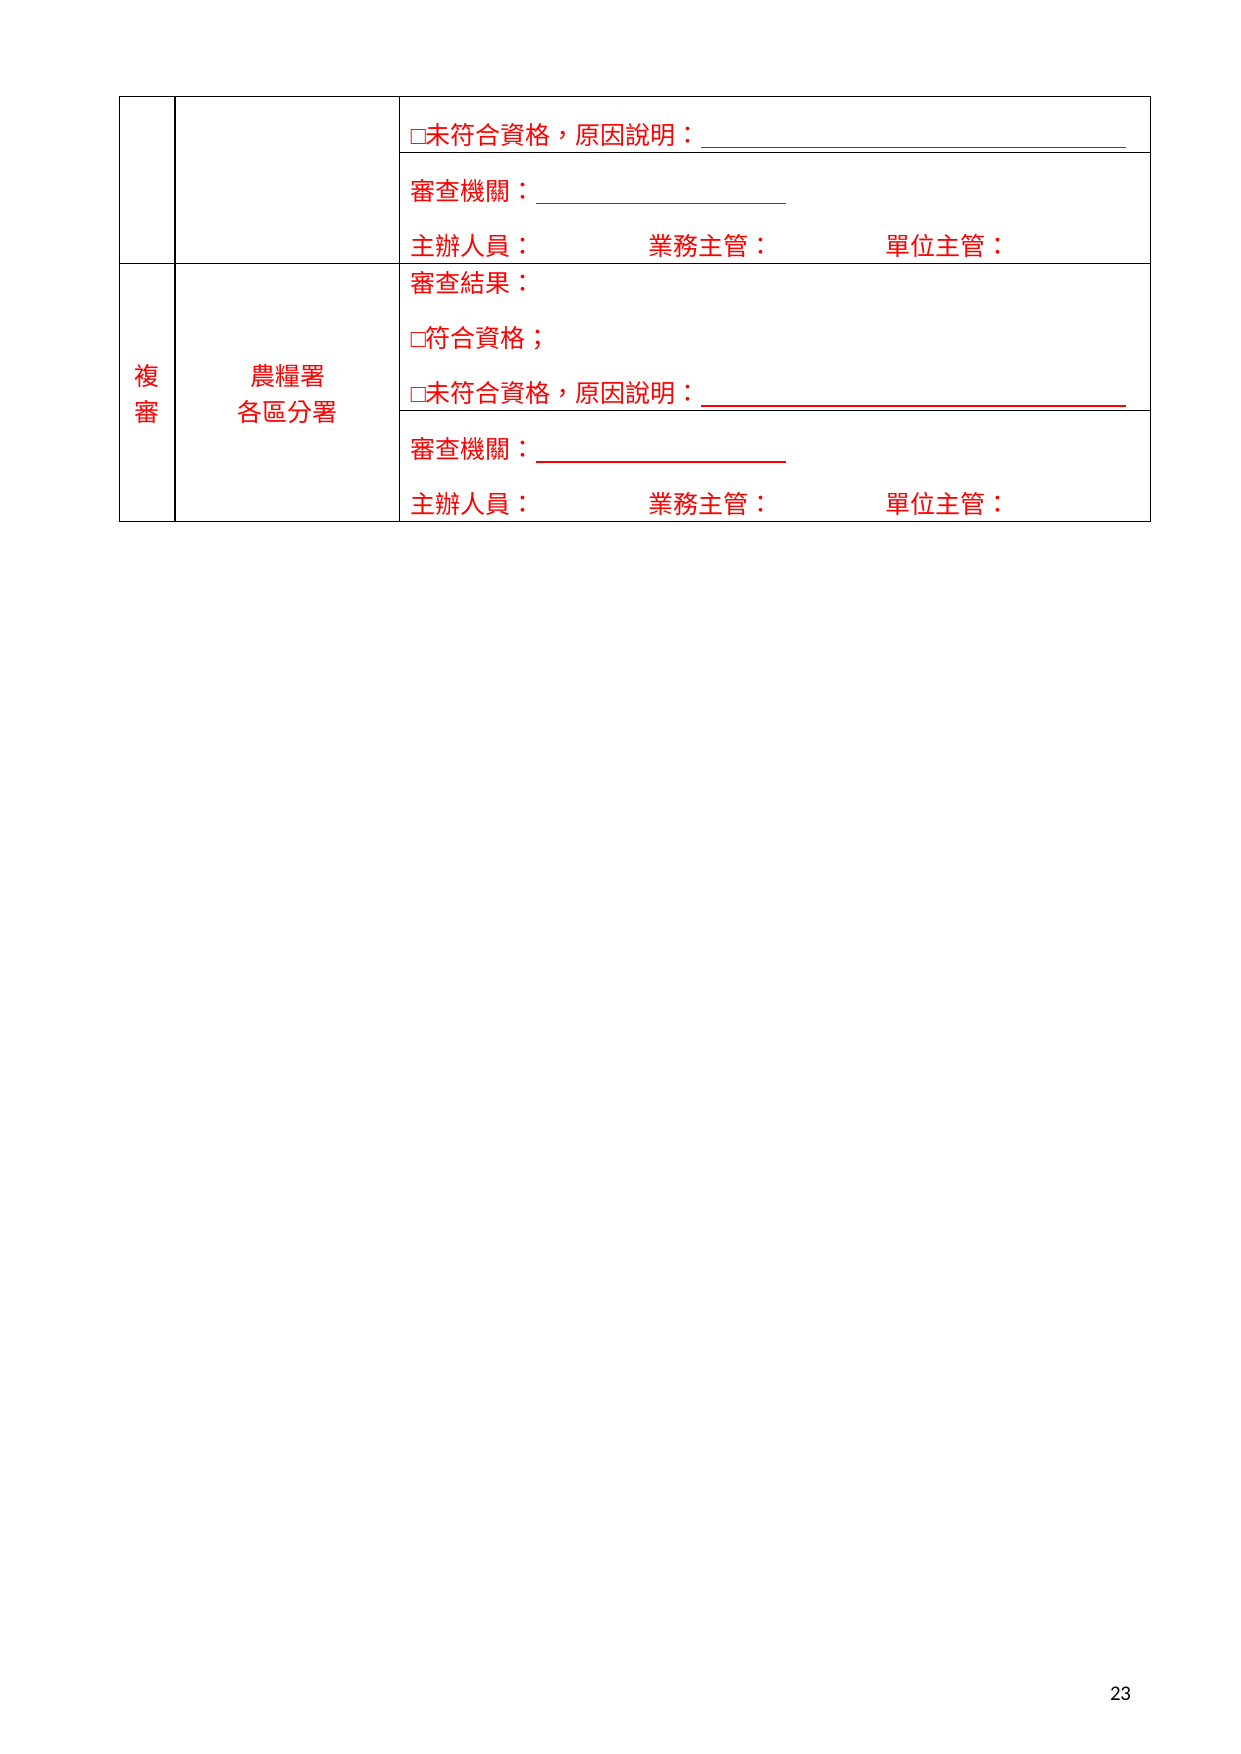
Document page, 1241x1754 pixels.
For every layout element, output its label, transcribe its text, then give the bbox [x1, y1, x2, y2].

table_cell [120, 97, 174, 263]
table_cell [176, 97, 399, 263]
table_cell □未符合資格，原因說明： [400, 97, 1150, 152]
table_cell 複審 [120, 264, 174, 521]
table_cell 審查機關： 主辦人員： 業務主管： 單位主管： [400, 411, 1150, 521]
table_cell 審查結果： □符合資格； □未符合資格，原因說明： [400, 264, 1150, 410]
table_cell 農糧署 各區分署 [176, 264, 399, 521]
table_cell 審查機關： 主辦人員： 業務主管： 單位主管： [400, 153, 1150, 263]
